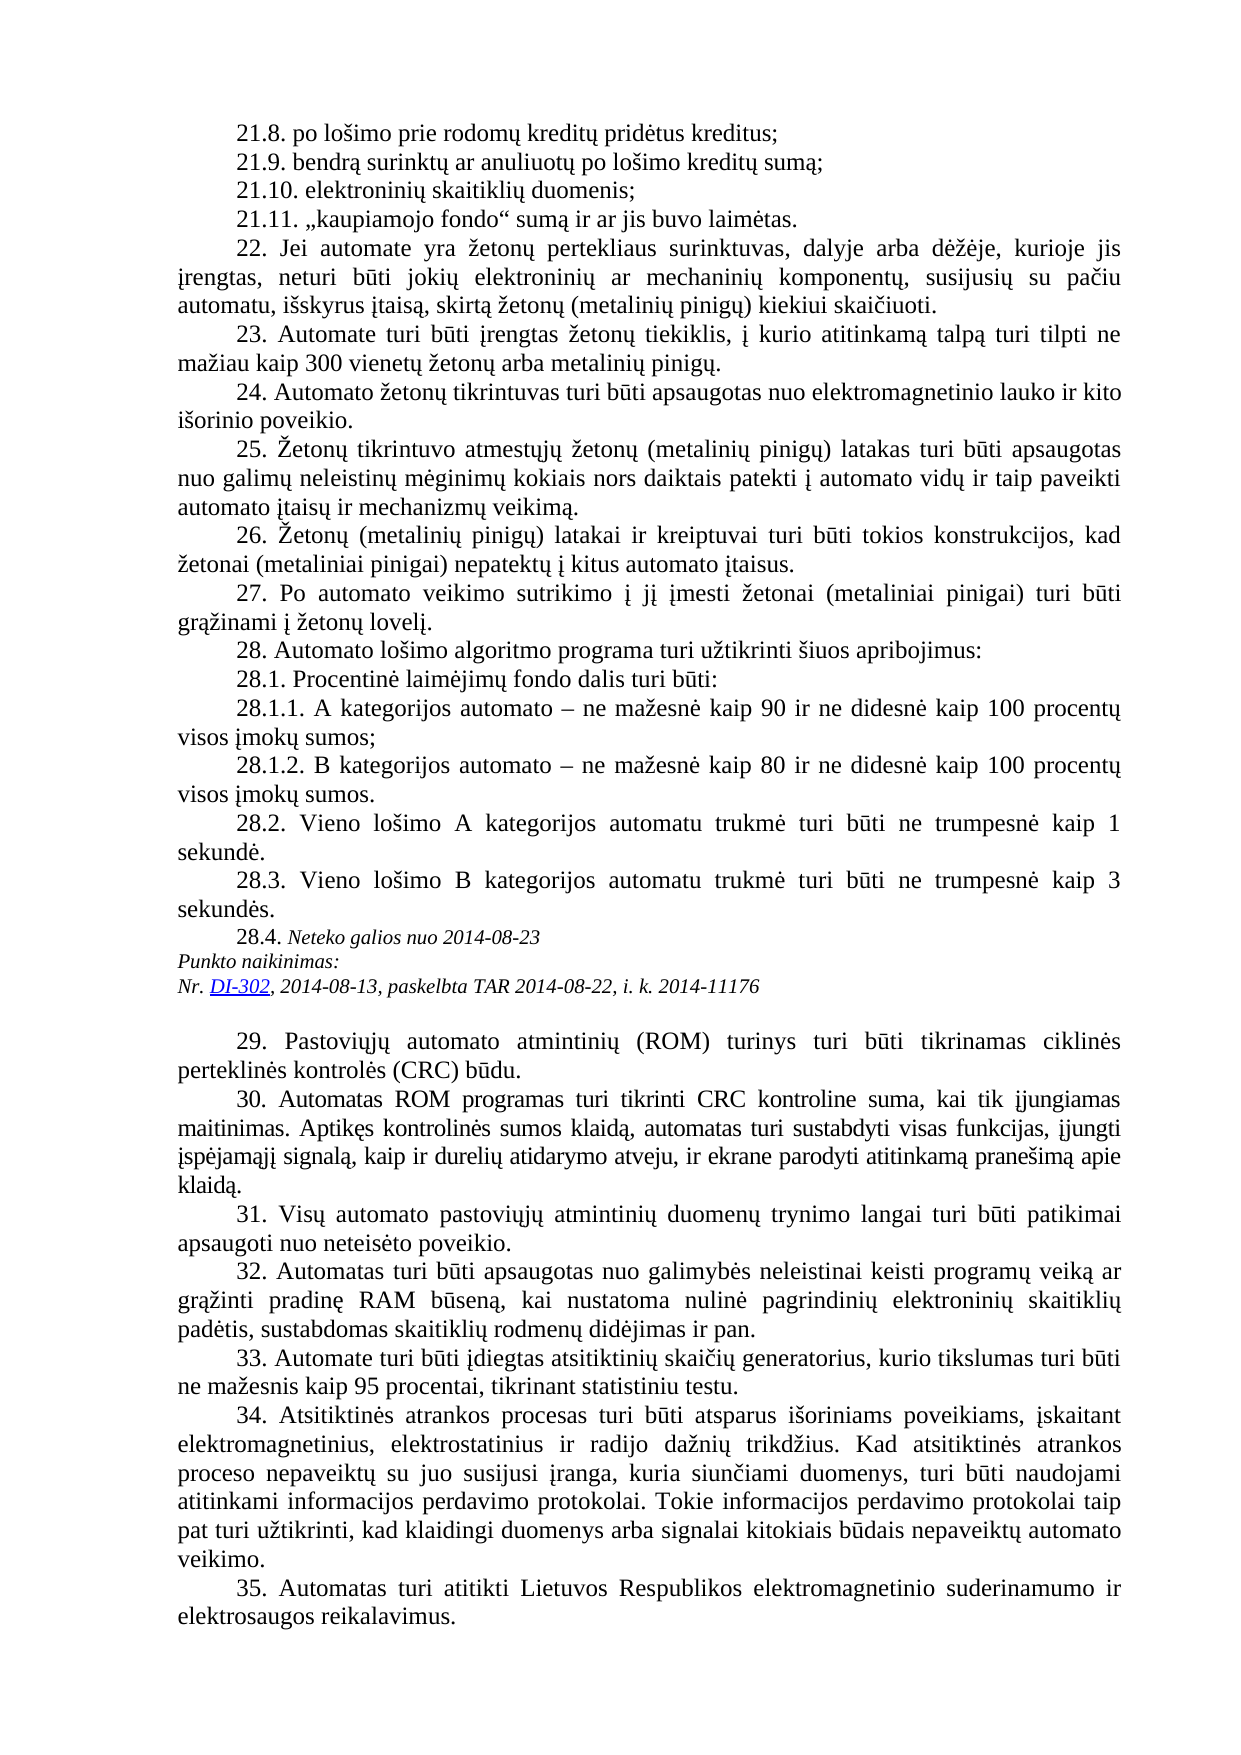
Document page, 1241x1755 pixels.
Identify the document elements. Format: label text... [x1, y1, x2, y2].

text 26. Žetonų (metalinių pinigų) latakai ir kreiptuvai turi būti tokios konstrukcijos, kad žetonai (metaliniai pinigai) nepatektų į kitus automato įtaisus. [177, 521, 1122, 578]
text 24. Automato žetonų tikrintuvas turi būti apsaugotas nuo elektromagnetinio lauko ir kito išorinio poveikio. [177, 377, 1122, 434]
text 28.1.2. B kategorijos automato – ne mažesnė kaip 80 ir ne didesnė kaip 100 procentų visos įmokų sumos. [177, 751, 1122, 808]
text 23. Automate turi būti įrengtas žetonų tiekiklis, į kurio atitinkamą talpą turi tilpti ne mažiau kaip 300 vienetų žetonų arba metalinių pinigų. [177, 319, 1122, 377]
text 21.8. po lošimo prie rodomų kreditų pridėtus kreditus; [177, 118, 1122, 147]
text 30. Automatas ROM programas turi tikrinti CRC kontroline suma, kai tik įjungiamas maitinimas. Aptikęs kontrolinės sumos klaidą, automatas turi sustabdyti visas funkcijas, įjungti įspėjamąjį signalą, kaip ir durelių atidarymo atveju, ir ekrane parodyti atitinkamą pranešimą apie klaidą. [177, 1084, 1122, 1199]
text 21.9. bendrą surinktų ar anuliuotų po lošimo kreditų sumą; [177, 147, 1122, 176]
text 28. Automato lošimo algoritmo programa turi užtikrinti šiuos apribojimus: [177, 636, 1122, 664]
text 29. Pastoviųjų automato atmintinių (ROM) turinys turi būti tikrinamas ciklinės perteklinės kontrolės (CRC) būdu. [177, 1026, 1122, 1084]
text 28.4. Neteko galios nuo 2014-08-23 [177, 923, 1122, 949]
text 34. Atsitiktinės atrankos procesas turi būti atsparus išoriniams poveikiams, įskaitant elektromagnetinius, elektrostatinius ir radijo dažnių trikdžius. Kad atsitiktinės atrankos proceso nepaveiktų su juo susijusi įranga, kuria siunčiami duomenys, turi būti naudojami atitinkami informacijos perdavimo protokolai. Tokie informacijos perdavimo protokolai taip pat turi užtikrinti, kad klaidingi duomenys arba signalai kitokiais būdais nepaveiktų automato veikimo. [177, 1400, 1122, 1573]
text 28.3. Vieno lošimo B kategorijos automatu trukmė turi būti ne trumpesnė kaip 3 sekundės. [177, 866, 1122, 923]
text 31. Visų automato pastoviųjų atmintinių duomenų trynimo langai turi būti patikimai apsaugoti nuo neteisėto poveikio. [177, 1199, 1122, 1256]
text 28.1. Procentinė laimėjimų fondo dalis turi būti: [177, 664, 1122, 693]
text 21.10. elektroninių skaitiklių duomenis; [177, 176, 1122, 204]
text 32. Automatas turi būti apsaugotas nuo galimybės neleistinai keisti programų veiką ar grąžinti pradinę RAM būseną, kai nustatoma nulinė pagrindinių elektroninių skaitiklių padėtis, sustabdomas skaitiklių rodmenų didėjimas ir pan. [177, 1256, 1122, 1343]
text 21.11. „kaupiamojo fondo“ sumą ir ar jis buvo laimėtas. [177, 204, 1122, 233]
text 28.1.1. A kategorijos automato – ne mažesnė kaip 90 ir ne didesnė kaip 100 procentų visos įmokų sumos; [177, 693, 1122, 751]
text 33. Automate turi būti įdiegtas atsitiktinių skaičių generatorius, kurio tikslumas turi būti ne mažesnis kaip 95 procentai, tikrinant statistiniu testu. [177, 1343, 1122, 1400]
text 28.2. Vieno lošimo A kategorijos automatu trukmė turi būti ne trumpesnė kaip 1 sekundė. [177, 808, 1122, 866]
text 35. Automatas turi atitikti Lietuvos Respublikos elektromagnetinio suderinamumo ir elektrosaugos reikalavimus. [177, 1573, 1122, 1630]
text 25. Žetonų tikrintuvo atmestųjų žetonų (metalinių pinigų) latakas turi būti apsaugotas nuo galimų neleistinų mėginimų kokiais nors daiktais patekti į automato vidų ir taip paveikti automato įtaisų ir mechanizmų veikimą. [177, 434, 1122, 521]
text 27. Po automato veikimo sutrikimo į jį įmesti žetonai (metaliniai pinigai) turi būti grąžinami į žetonų lovelį. [177, 578, 1122, 636]
text Nr. DI-302, 2014-08-13, paskelbta TAR 2014-08-22, i. k. 2014-11176 [177, 973, 1122, 998]
text Punkto naikinimas: [177, 949, 1122, 973]
text 22. Jei automate yra žetonų pertekliaus surinktuvas, dalyje arba dėžėje, kurioje jis įrengtas, neturi būti jokių elektroninių ar mechaninių komponentų, susijusių su pačiu automatu, išskyrus įtaisą, skirtą žetonų (metalinių pinigų) kiekiui skaičiuoti. [177, 233, 1122, 319]
